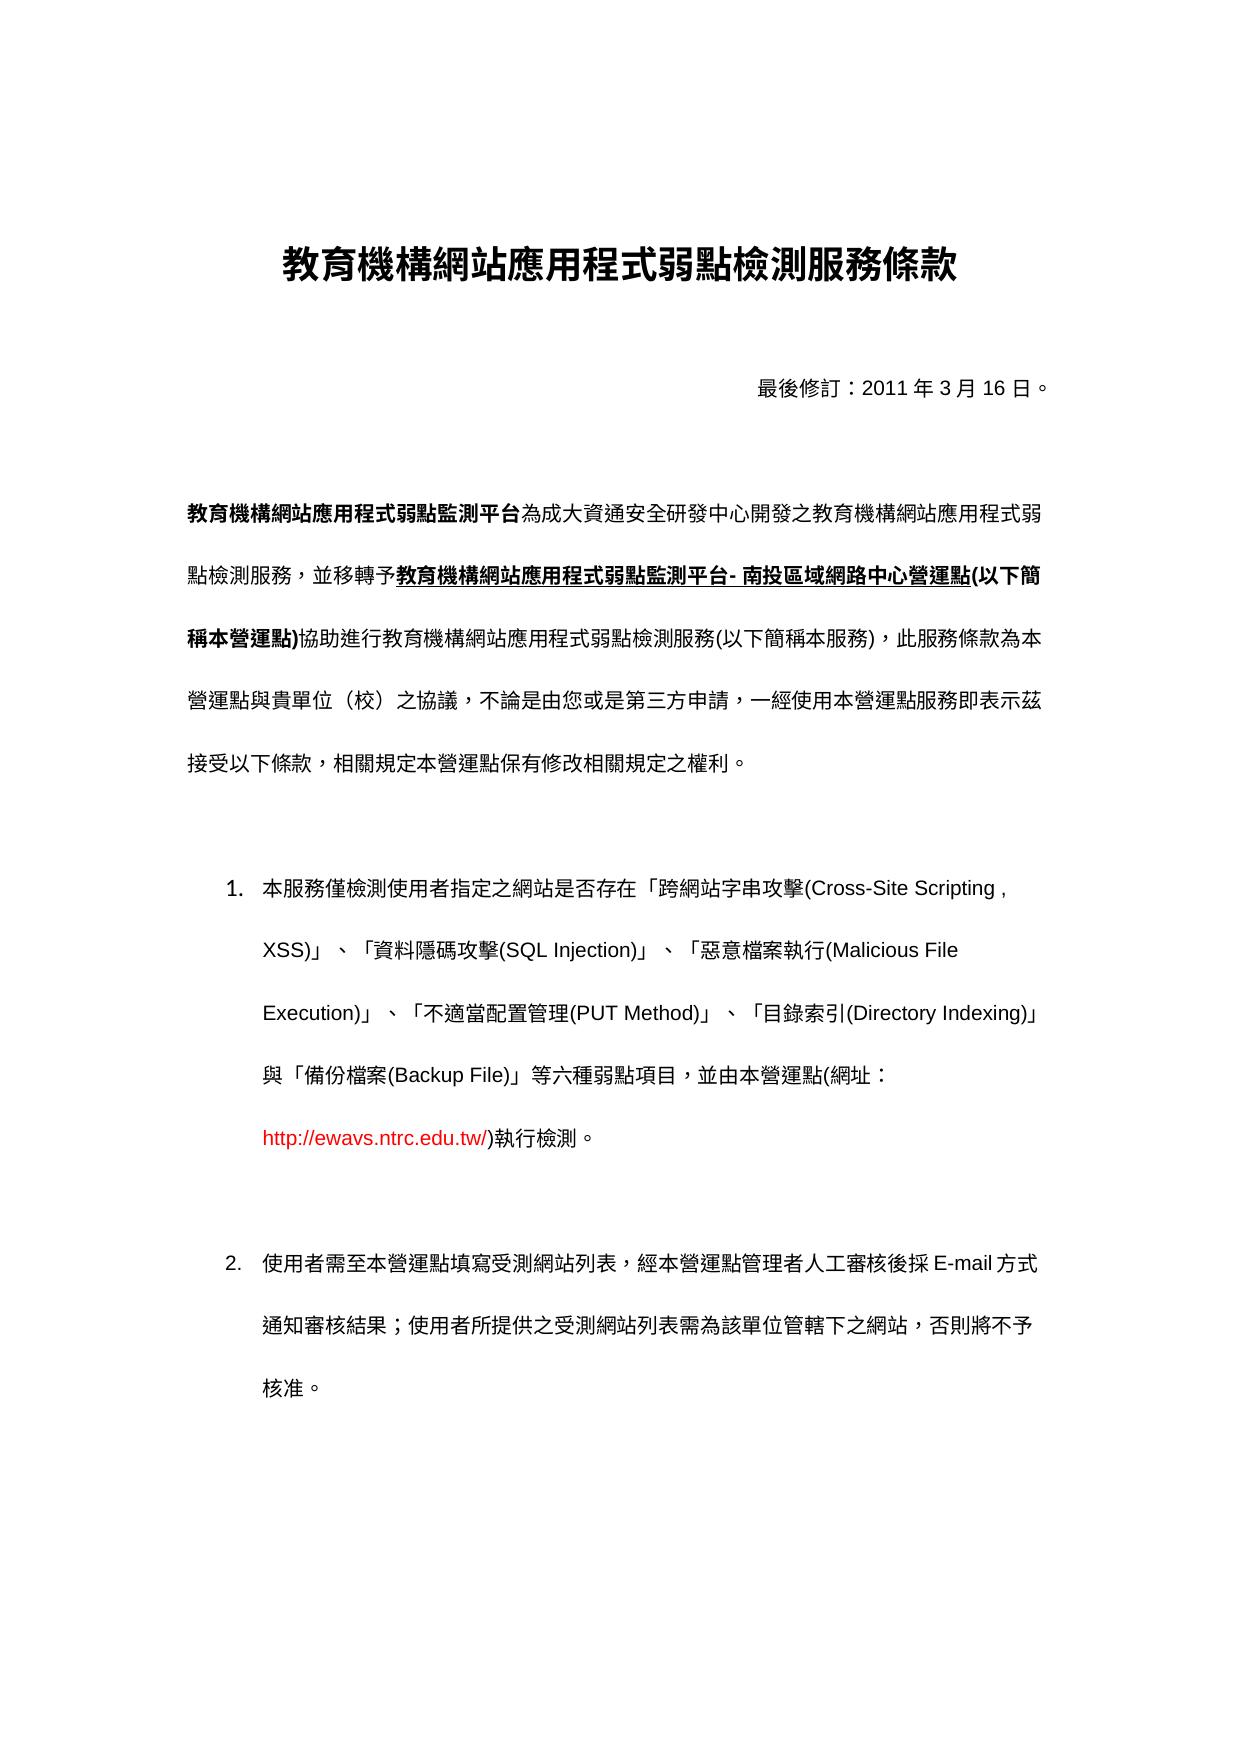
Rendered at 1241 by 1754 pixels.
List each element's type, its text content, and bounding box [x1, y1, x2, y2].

list 使用者需至本營運點填寫受測網站列表，經本營運點管理者人工審核後採E-mail方式通知審核結果；使用者所提供之受測網站列表需為該單位管轄下之網站，否則將不予核准。 [225, 1221, 1053, 1408]
text 教育機構網站應用程式弱點檢測服務條款 [187, 221, 1053, 283]
text 教育機構網站應用程式弱點監測平台為成大資通安全研發中心開發之教育機構網站應用程式弱點檢測服務，並移轉予教育機構網站應用程式弱點監測平台- 南投區域網路中心營運點(以下簡稱本營運點)協助進行教育機構網站應用程式弱點檢測服務(以下簡稱本服務)，此服務條款為本營運點與貴單位（校）之協議，不論是由您或是第三方申請，一經使用本營運點服務即表示茲接受以下條款，相關規定本營運點保有修改相關規定之權利。 [187, 471, 1053, 783]
list 本服務僅檢測使用者指定之網站是否存在「跨網站字串攻擊(Cross-Site Scripting , XSS)」、「資料隱碼攻擊(SQL Injection)」、「惡意檔案執行(Malicious File Execution)」、「不適當配置管理(PUT Method)」、「目錄索引(Directory Indexing)」與「備份檔案(Backup File)」等六種弱點項目，並由本營運點(網址：http://ewavs.ntrc.edu.tw/)執行檢測。 [225, 846, 1053, 1158]
text 最後修訂：2011 年 3 月 16 日。 [187, 346, 1053, 408]
